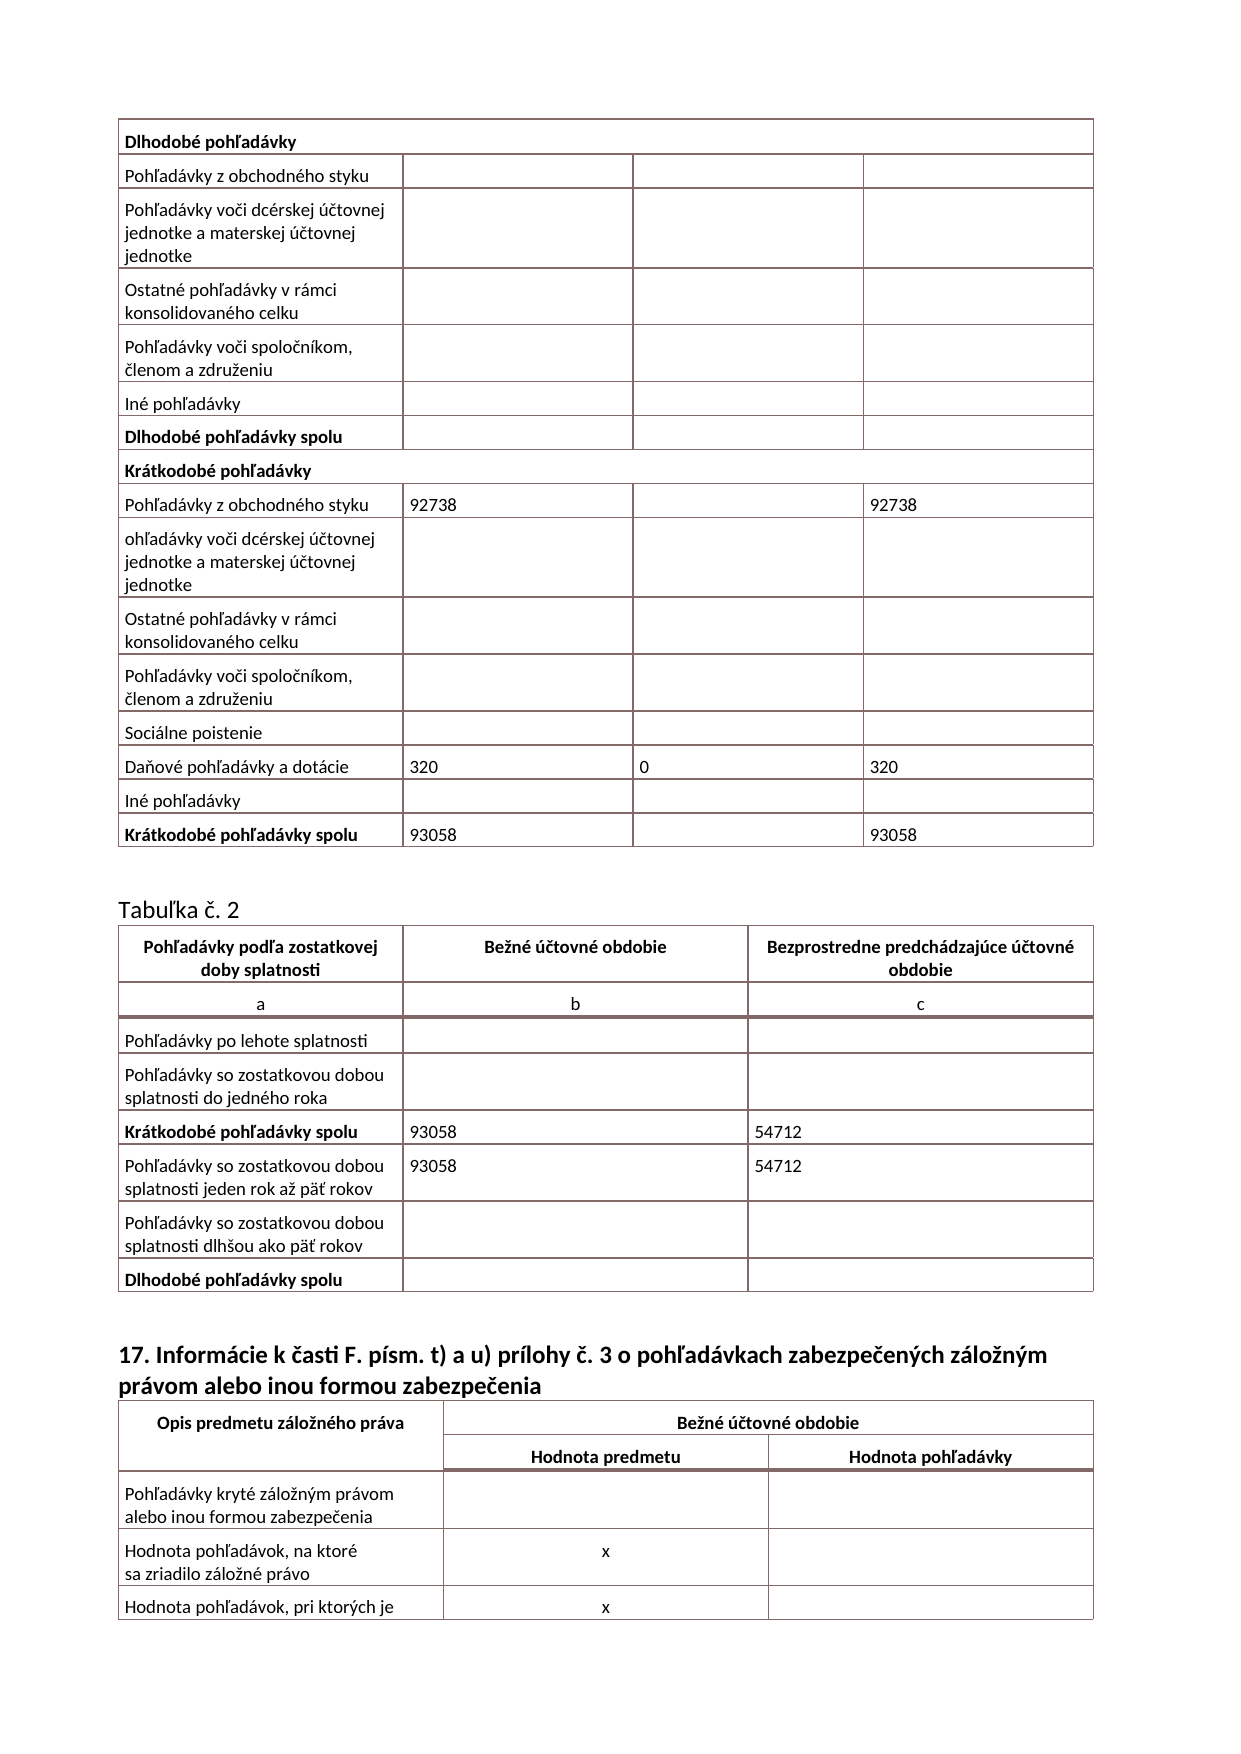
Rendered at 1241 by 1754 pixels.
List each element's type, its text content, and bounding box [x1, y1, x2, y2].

table_cell [634, 484, 863, 517]
table_cell [634, 518, 863, 596]
table_cell 93058 [404, 1111, 747, 1143]
table_cell Krátkodobé pohľadávky spolu [119, 814, 402, 846]
table_cell 54712 [749, 1111, 1093, 1143]
table_cell [864, 269, 1093, 324]
table_cell Krátkodobé pohľadávky spolu [119, 1111, 402, 1143]
table_cell [634, 712, 863, 744]
table_cell b [404, 983, 747, 1015]
table_header Pohľadávky podľa zostatkovej doby splatnosti [119, 926, 402, 981]
table_cell [634, 780, 863, 812]
table_cell [404, 518, 632, 596]
table_cell Pohľadávky so zostatkovou dobou splatnosti jeden rok až päť rokov [119, 1145, 402, 1200]
table_cell Pohľadávky voči dcérskej účtovnej jednotke a materskej účtovnej jednotke [119, 189, 402, 267]
table_cell a [119, 983, 402, 1015]
table_header Opis predmetu záložného práva [119, 1401, 443, 1470]
table_cell [749, 1202, 1093, 1257]
table_cell [864, 189, 1093, 267]
table_cell 93058 [404, 814, 632, 846]
table_cell Hodnota pohľadávok, pri ktorých je [119, 1586, 443, 1619]
table_cell [404, 416, 632, 449]
table_cell [864, 416, 1093, 449]
table_cell Pohľadávky voči spoločníkom, členom a združeniu [119, 325, 402, 381]
table_cell [634, 655, 863, 710]
table_cell 93058 [864, 814, 1093, 846]
table_cell Sociálne poistenie [119, 712, 402, 744]
table_cell Iné pohľadávky [119, 382, 402, 415]
text 17. Informácie k časti F. písm. t) a u) prílohy č. 3 o pohľadávkach zabezpečených záložným právom alebo inou formou zabezpečenia [118, 1339, 1122, 1400]
table_cell [634, 189, 863, 267]
table_cell Daňové pohľadávky a dotácie [119, 746, 402, 778]
table_cell 54712 [749, 1145, 1093, 1200]
table_cell Dlhodobé pohľadávky spolu [119, 416, 402, 449]
table_header Bezprostredne predchádzajúce účtovné obdobie [749, 926, 1093, 981]
table_cell Hodnota predmetu [444, 1435, 768, 1468]
table_cell Iné pohľadávky [119, 780, 402, 812]
table_cell x [444, 1529, 768, 1585]
table_cell [404, 1054, 747, 1109]
table_cell [864, 598, 1093, 653]
table_cell [769, 1586, 1093, 1619]
table_cell Hodnota pohľadávky [769, 1435, 1093, 1468]
table_cell Hodnota pohľadávok, na ktoré sa zriadilo záložné právo [119, 1529, 443, 1585]
table_cell 320 [864, 746, 1093, 778]
table_cell [404, 655, 632, 710]
table_cell Pohľadávky z obchodného styku [119, 484, 402, 517]
table_cell [864, 325, 1093, 381]
table_cell Krátkodobé pohľadávky [119, 450, 1093, 483]
table_cell [634, 325, 863, 381]
table_cell [749, 1019, 1093, 1052]
table_cell Pohľadávky so zostatkovou dobou splatnosti do jedného roka [119, 1054, 402, 1109]
table_cell [749, 1259, 1093, 1291]
table_cell [769, 1472, 1093, 1528]
table_cell ohľadávky voči dcérskej účtovnej jednotke a materskej účtovnej jednotke [119, 518, 402, 596]
table_header Bežné účtovné obdobie [444, 1401, 1093, 1434]
table_cell [634, 269, 863, 324]
table_cell [404, 712, 632, 744]
table_cell [404, 1019, 747, 1052]
table_cell 93058 [404, 1145, 747, 1200]
table_cell Pohľadávky z obchodného styku [119, 155, 402, 187]
table_cell x [444, 1586, 768, 1619]
table_cell [404, 155, 632, 187]
text Tabuľka č. 2 [118, 894, 1122, 925]
table_cell [444, 1472, 768, 1528]
table_cell 0 [634, 746, 863, 778]
table_cell [864, 155, 1093, 187]
table_cell [404, 269, 632, 324]
table_cell Pohľadávky so zostatkovou dobou splatnosti dlhšou ako päť rokov [119, 1202, 402, 1257]
table_cell Pohľadávky kryté záložným právom alebo inou formou zabezpečenia [119, 1472, 443, 1528]
table_cell [864, 712, 1093, 744]
table_cell [404, 189, 632, 267]
table_header Bežné účtovné obdobie [404, 926, 747, 981]
table_cell [634, 382, 863, 415]
table_cell 92738 [864, 484, 1093, 517]
table_cell [634, 814, 863, 846]
table_cell [404, 1259, 747, 1291]
table_cell [864, 518, 1093, 596]
table_cell [634, 155, 863, 187]
table_cell 92738 [404, 484, 632, 517]
table_cell [404, 598, 632, 653]
table_cell [404, 780, 632, 812]
table_cell Pohľadávky voči spoločníkom, členom a združeniu [119, 655, 402, 710]
table_cell [749, 1054, 1093, 1109]
table_cell Ostatné pohľadávky v rámci konsolidovaného celku [119, 598, 402, 653]
table_cell c [749, 983, 1093, 1015]
table_cell [864, 780, 1093, 812]
table_cell 320 [404, 746, 632, 778]
table_cell [634, 416, 863, 449]
table_cell [864, 382, 1093, 415]
table_cell [404, 382, 632, 415]
table_cell Pohľadávky po lehote splatnosti [119, 1019, 402, 1052]
table_cell [769, 1529, 1093, 1585]
table_cell [634, 598, 863, 653]
table_cell [404, 1202, 747, 1257]
table_cell [864, 655, 1093, 710]
table_cell [404, 325, 632, 381]
table_cell Ostatné pohľadávky v rámci konsolidovaného celku [119, 269, 402, 324]
table_cell Dlhodobé pohľadávky spolu [119, 1259, 402, 1291]
table_cell Dlhodobé pohľadávky [119, 120, 1093, 153]
